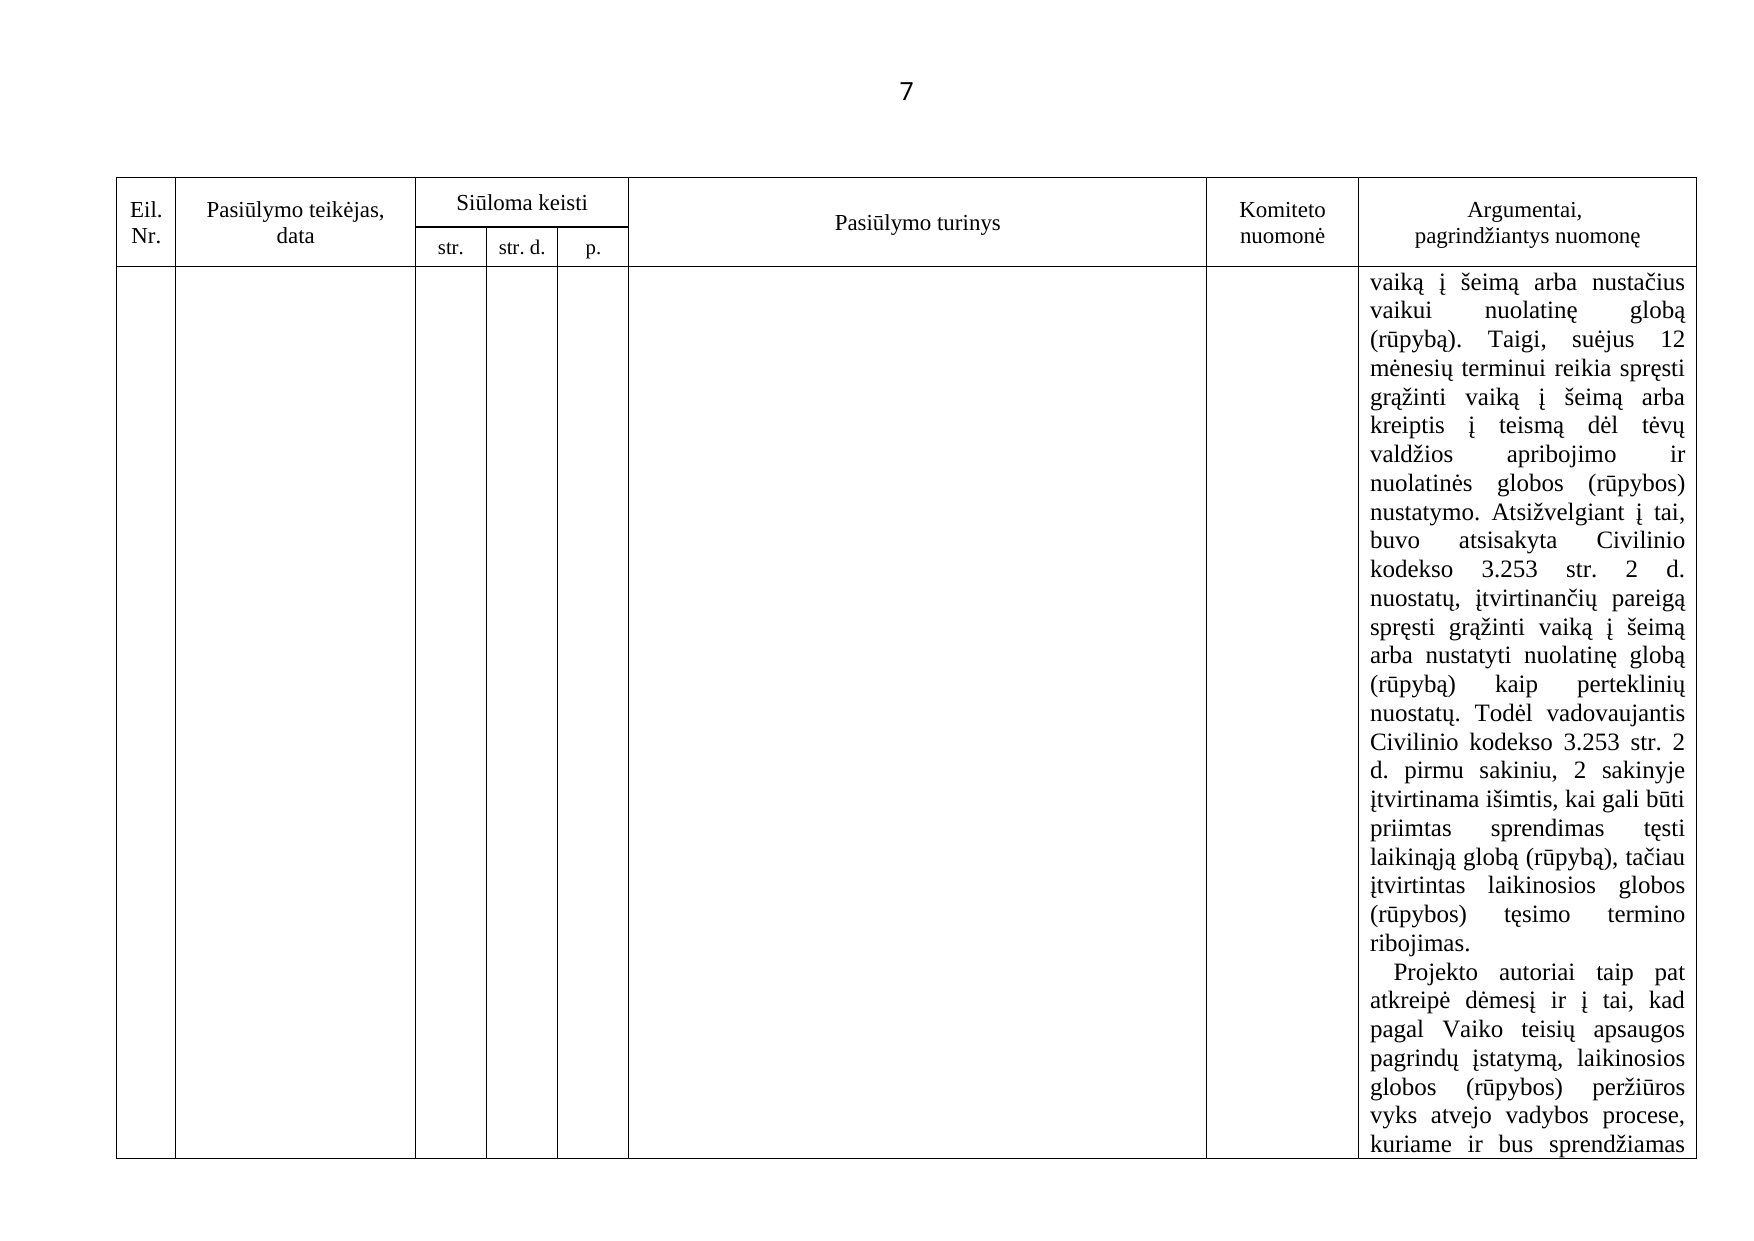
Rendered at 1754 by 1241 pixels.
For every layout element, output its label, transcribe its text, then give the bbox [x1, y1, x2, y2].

table_cell [487, 267, 557, 1158]
table_cell str. [416, 228, 486, 266]
table_header Argumentai, pagrindžiantys nuomonę [1359, 178, 1696, 266]
table_header Pasiūlymo teikėjas, data [176, 178, 415, 266]
table_cell [558, 267, 628, 1158]
table_cell [176, 267, 415, 1158]
table_header Pasiūlymo turinys [629, 178, 1206, 266]
table_cell [1207, 267, 1358, 1158]
table_cell str. d. [487, 228, 557, 266]
table_cell vaiką į šeimą arba nustačius vaikui nuolatinę globą (rūpybą). Taigi, suėjus 12 mėnesių terminui reikia spręsti grąžinti vaiką į šeimą arba kreiptis į teismą dėl tėvų valdžios apribojimo ir nuolatinės globos (rūpybos) nustatymo. Atsižvelgiant į tai, buvo atsisakyta Civilinio kodekso 3.253 str. 2 d. nuostatų, įtvirtinančių pareigą spręsti grąžinti vaiką į šeimą arba nustatyti nuolatinę globą (rūpybą) kaip perteklinių nuostatų. Todėl vadovaujantis Civilinio kodekso 3.253 str. 2 d. pirmu sakiniu, 2 sakinyje įtvirtinama išimtis, kai gali būti priimtas sprendimas tęsti laikinąją globą (rūpybą), tačiau įtvirtintas laikinosios globos (rūpybos) tęsimo termino ribojimas. Projekto autoriai taip pat atkreipė dėmesį ir į tai, kad pagal Vaiko teisių apsaugos pagrindų įstatymą, laikinosios globos (rūpybos) peržiūros vyks atvejo vadybos procese, kuriame ir bus sprendžiamas [1359, 267, 1696, 1158]
table_cell p. [558, 228, 628, 266]
table_cell [629, 267, 1206, 1158]
table_header Siūloma keisti [416, 178, 628, 226]
table_header Komiteto nuomonė [1207, 178, 1358, 266]
table_cell [117, 267, 175, 1158]
table_header Eil. Nr. [117, 178, 175, 266]
table_cell [416, 267, 486, 1158]
